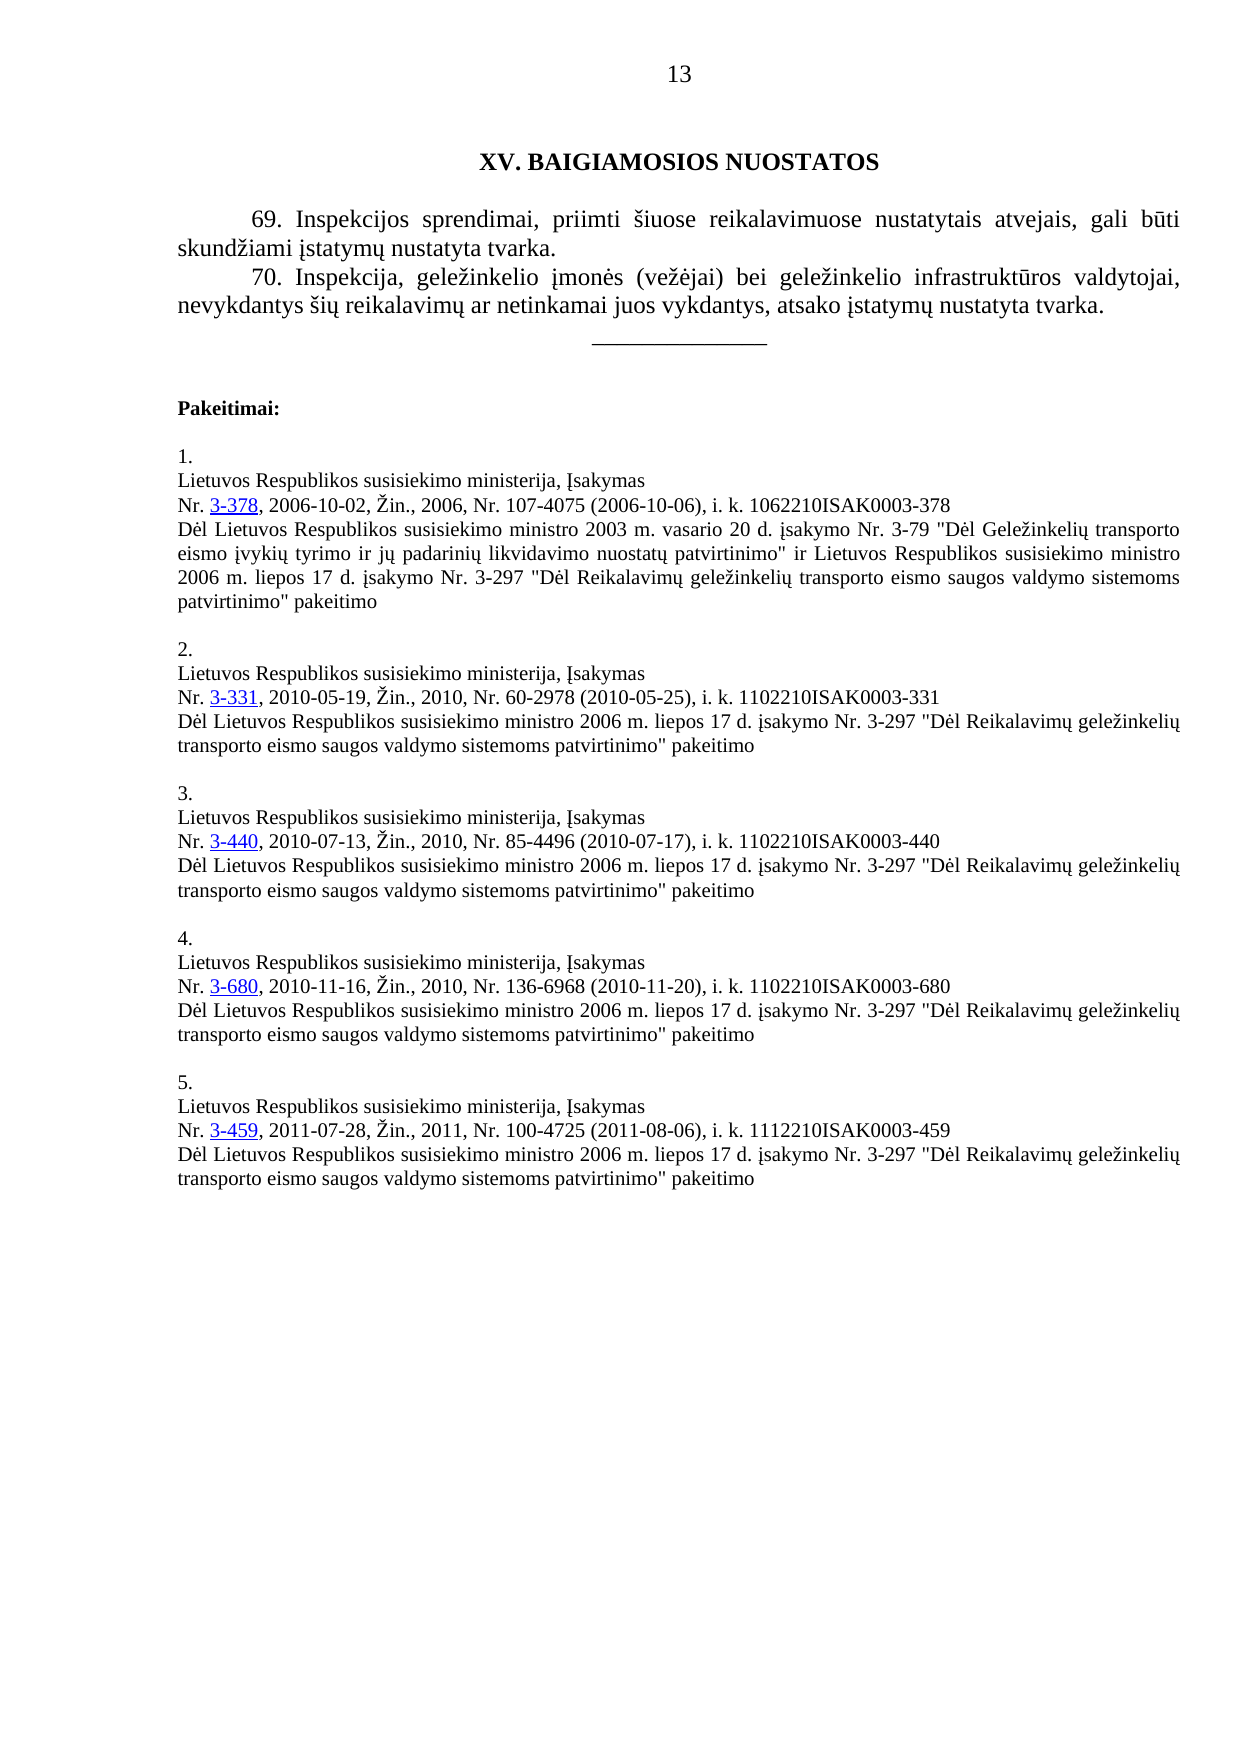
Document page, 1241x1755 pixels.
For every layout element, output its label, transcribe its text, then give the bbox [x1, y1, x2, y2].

text Nr. 3-378, 2006-10-02, Žin., 2006, Nr. 107-4075 (2006-10-06), i. k. 1062210ISAK0003-378 [177, 492, 1181, 517]
text 69. Inspekcijos sprendimai, priimti šiuose reikalavimuose nustatytais atvejais, gali būti skundžiami įstatymų nustatyta tvarka. [177, 204, 1181, 262]
text Dėl Lietuvos Respublikos susisiekimo ministro 2003 m. vasario 20 d. įsakymo Nr. 3-79 "Dėl Geležinkelių transporto eismo įvykių tyrimo ir jų padarinių likvidavimo nuostatų patvirtinimo" ir Lietuvos Respublikos susisiekimo ministro 2006 m. liepos 17 d. įsakymo Nr. 3-297 "Dėl Reikalavimų geležinkelių transporto eismo saugos valdymo sistemoms patvirtinimo" pakeitimo [177, 517, 1181, 613]
text Dėl Lietuvos Respublikos susisiekimo ministro 2006 m. liepos 17 d. įsakymo Nr. 3-297 "Dėl Reikalavimų geležinkelių transporto eismo saugos valdymo sistemoms patvirtinimo" pakeitimo [177, 1142, 1181, 1190]
text 5. [177, 1070, 1181, 1094]
text Lietuvos Respublikos susisiekimo ministerija, Įsakymas [177, 468, 1181, 492]
text Dėl Lietuvos Respublikos susisiekimo ministro 2006 m. liepos 17 d. įsakymo Nr. 3-297 "Dėl Reikalavimų geležinkelių transporto eismo saugos valdymo sistemoms patvirtinimo" pakeitimo [177, 853, 1181, 902]
text ______________ [177, 319, 1181, 348]
text 4. [177, 926, 1181, 950]
text Lietuvos Respublikos susisiekimo ministerija, Įsakymas [177, 661, 1181, 685]
text Nr. 3-440, 2010-07-13, Žin., 2010, Nr. 85-4496 (2010-07-17), i. k. 1102210ISAK0003-440 [177, 829, 1181, 853]
text Nr. 3-680, 2010-11-16, Žin., 2010, Nr. 136-6968 (2010-11-20), i. k. 1102210ISAK0003-680 [177, 974, 1181, 998]
text Nr. 3-459, 2011-07-28, Žin., 2011, Nr. 100-4725 (2011-08-06), i. k. 1112210ISAK0003-459 [177, 1118, 1181, 1142]
text 1. [177, 444, 1181, 468]
text Lietuvos Respublikos susisiekimo ministerija, Įsakymas [177, 950, 1181, 974]
text 2. [177, 637, 1181, 661]
text Pakeitimai: [177, 396, 1181, 420]
text Nr. 3-331, 2010-05-19, Žin., 2010, Nr. 60-2978 (2010-05-25), i. k. 1102210ISAK0003-331 [177, 685, 1181, 709]
text Lietuvos Respublikos susisiekimo ministerija, Įsakymas [177, 805, 1181, 829]
text 3. [177, 781, 1181, 805]
text XV. BAIGIAMOSIOS NUOSTATOS [177, 147, 1181, 176]
text Dėl Lietuvos Respublikos susisiekimo ministro 2006 m. liepos 17 d. įsakymo Nr. 3-297 "Dėl Reikalavimų geležinkelių transporto eismo saugos valdymo sistemoms patvirtinimo" pakeitimo [177, 998, 1181, 1046]
text Dėl Lietuvos Respublikos susisiekimo ministro 2006 m. liepos 17 d. įsakymo Nr. 3-297 "Dėl Reikalavimų geležinkelių transporto eismo saugos valdymo sistemoms patvirtinimo" pakeitimo [177, 709, 1181, 757]
text Lietuvos Respublikos susisiekimo ministerija, Įsakymas [177, 1094, 1181, 1118]
text 70. Inspekcija, geležinkelio įmonės (vežėjai) bei geležinkelio infrastruktūros valdytojai, nevykdantys šių reikalavimų ar netinkamai juos vykdantys, atsako įstatymų nustatyta tvarka. [177, 262, 1181, 319]
